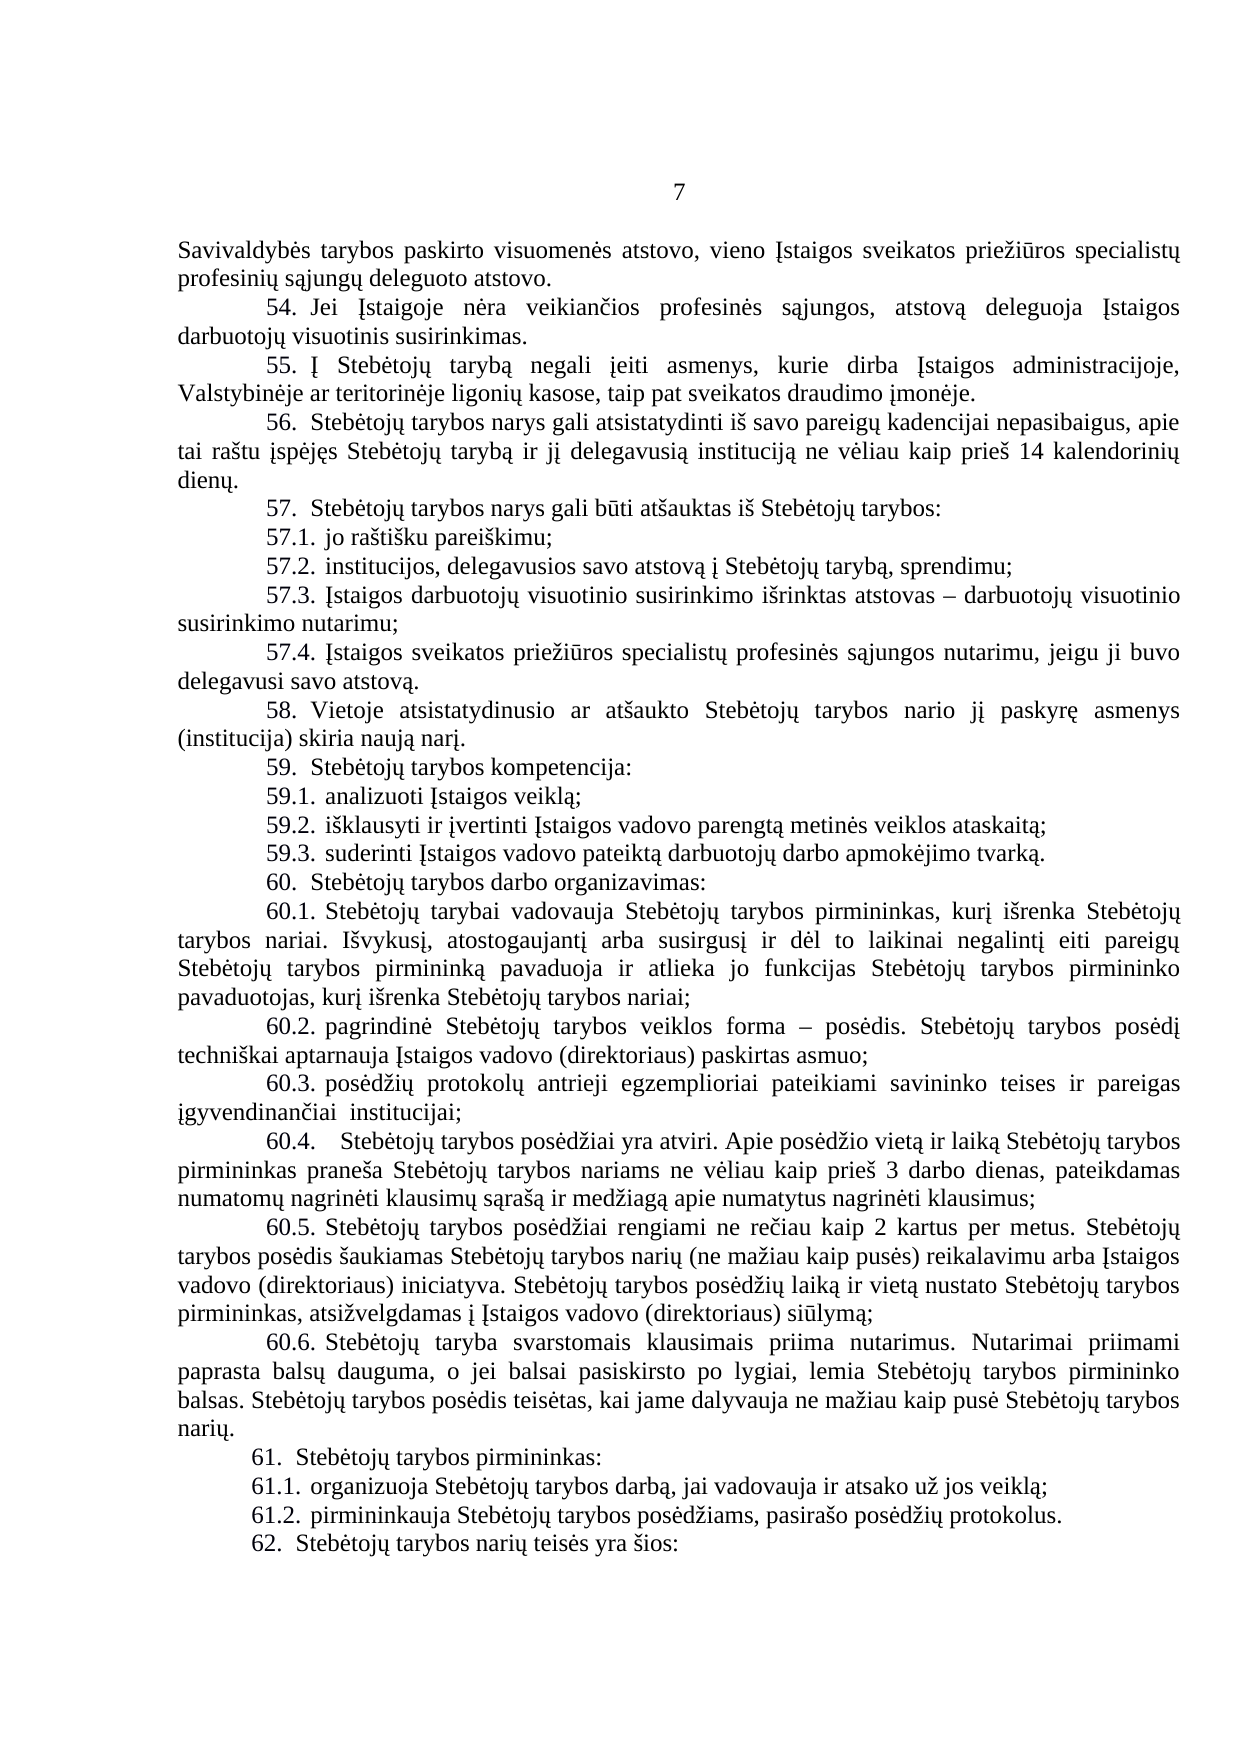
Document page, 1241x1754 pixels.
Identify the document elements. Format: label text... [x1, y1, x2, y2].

text 60.2. pagrindinė Stebėtojų tarybos veiklos forma – posėdis. Stebėtojų tarybos posėdį techniškai aptarnauja Įstaigos vadovo (direktoriaus) paskirtas asmuo; [177, 1011, 1181, 1068]
text 57.3. Įstaigos darbuotojų visuotinio susirinkimo išrinktas atstovas – darbuotojų visuotinio susirinkimo nutarimu; [177, 580, 1181, 637]
text 60.6. Stebėtojų taryba svarstomais klausimais priima nutarimus. Nutarimai priimami paprasta balsų dauguma, o jei balsai pasiskirsto po lygiai, lemia Stebėtojų tarybos pirmininko balsas. Stebėtojų tarybos posėdis teisėtas, kai jame dalyvauja ne mažiau kaip pusė Stebėtojų tarybos narių. [177, 1327, 1181, 1442]
text 57.2. institucijos, delegavusios savo atstovą į Stebėtojų tarybą, sprendimu; [260, 551, 1181, 580]
text 60.3. posėdžių protokolų antrieji egzemplioriai pateikiami savininko teises ir pareigas įgyvendinančiai institucijai; [177, 1068, 1181, 1126]
text 60. Stebėtojų tarybos darbo organizavimas: [215, 867, 1181, 896]
text 57. Stebėtojų tarybos narys gali būti atšauktas iš Stebėtojų tarybos: [177, 493, 1181, 522]
text 54. Jei Įstaigoje nėra veikiančios profesinės sąjungos, atstovą deleguoja Įstaigos darbuotojų visuotinis susirinkimas. [177, 292, 1181, 350]
text 57.1. jo raštišku pareiškimu; [260, 522, 1181, 551]
text 60.5. Stebėtojų tarybos posėdžiai rengiami ne rečiau kaip 2 kartus per metus. Stebėtojų tarybos posėdis šaukiamas Stebėtojų tarybos narių (ne mažiau kaip pusės) reikalavimu arba Įstaigos vadovo (direktoriaus) iniciatyva. Stebėtojų tarybos posėdžių laiką ir vietą nustato Stebėtojų tarybos pirmininkas, atsižvelgdamas į Įstaigos vadovo (direktoriaus) siūlymą; [177, 1212, 1181, 1327]
text 62. Stebėtojų tarybos narių teisės yra šios: [215, 1528, 1181, 1557]
text 56. Stebėtojų tarybos narys gali atsistatydinti iš savo pareigų kadencijai nepasibaigus, apie tai raštu įspėjęs Stebėtojų tarybą ir jį delegavusią instituciją ne vėliau kaip prieš 14 kalendorinių dienų. [177, 407, 1181, 493]
text 58. Vietoje atsistatydinusio ar atšaukto Stebėtojų tarybos nario jį paskyrę asmenys (institucija) skiria naują narį. [177, 695, 1181, 752]
text Savivaldybės tarybos paskirto visuomenės atstovo, vieno Įstaigos sveikatos priežiūros specialistų profesinių sąjungų deleguoto atstovo. [177, 235, 1181, 292]
text 59.3. suderinti Įstaigos vadovo pateiktą darbuotojų darbo apmokėjimo tvarką. [260, 838, 1181, 867]
text 57.4. Įstaigos sveikatos priežiūros specialistų profesinės sąjungos nutarimu, jeigu ji buvo delegavusi savo atstovą. [177, 637, 1181, 695]
text 59.2. išklausyti ir įvertinti Įstaigos vadovo parengtą metinės veiklos ataskaitą; [260, 810, 1181, 838]
text 59. Stebėtojų tarybos kompetencija: [177, 752, 1181, 781]
text 55. Į Stebėtojų tarybą negali įeiti asmenys, kurie dirba Įstaigos administracijoje, Valstybinėje ar teritorinėje ligonių kasose, taip pat sveikatos draudimo įmonėje. [177, 350, 1181, 407]
text 61.1. organizuoja Stebėtojų tarybos darbą, jai vadovauja ir atsako už jos veiklą; [251, 1471, 1181, 1500]
text 61.2. pirmininkauja Stebėtojų tarybos posėdžiams, pasirašo posėdžių protokolus. [251, 1500, 1181, 1528]
text 59.1. analizuoti Įstaigos veiklą; [260, 781, 1181, 810]
text 60.4. Stebėtojų tarybos posėdžiai yra atviri. Apie posėdžio vietą ir laiką Stebėtojų tarybos pirmininkas praneša Stebėtojų tarybos nariams ne vėliau kaip prieš 3 darbo dienas, pateikdamas numatomų nagrinėti klausimų sąrašą ir medžiagą apie numatytus nagrinėti klausimus; [177, 1126, 1181, 1212]
text 60.1. Stebėtojų tarybai vadovauja Stebėtojų tarybos pirmininkas, kurį išrenka Stebėtojų tarybos nariai. Išvykusį, atostogaujantį arba susirgusį ir dėl to laikinai negalintį eiti pareigų Stebėtojų tarybos pirmininką pavaduoja ir atlieka jo funkcijas Stebėtojų tarybos pirmininko pavaduotojas, kurį išrenka Stebėtojų tarybos nariai; [177, 896, 1181, 1011]
text 61. Stebėtojų tarybos pirmininkas: [215, 1442, 1181, 1471]
